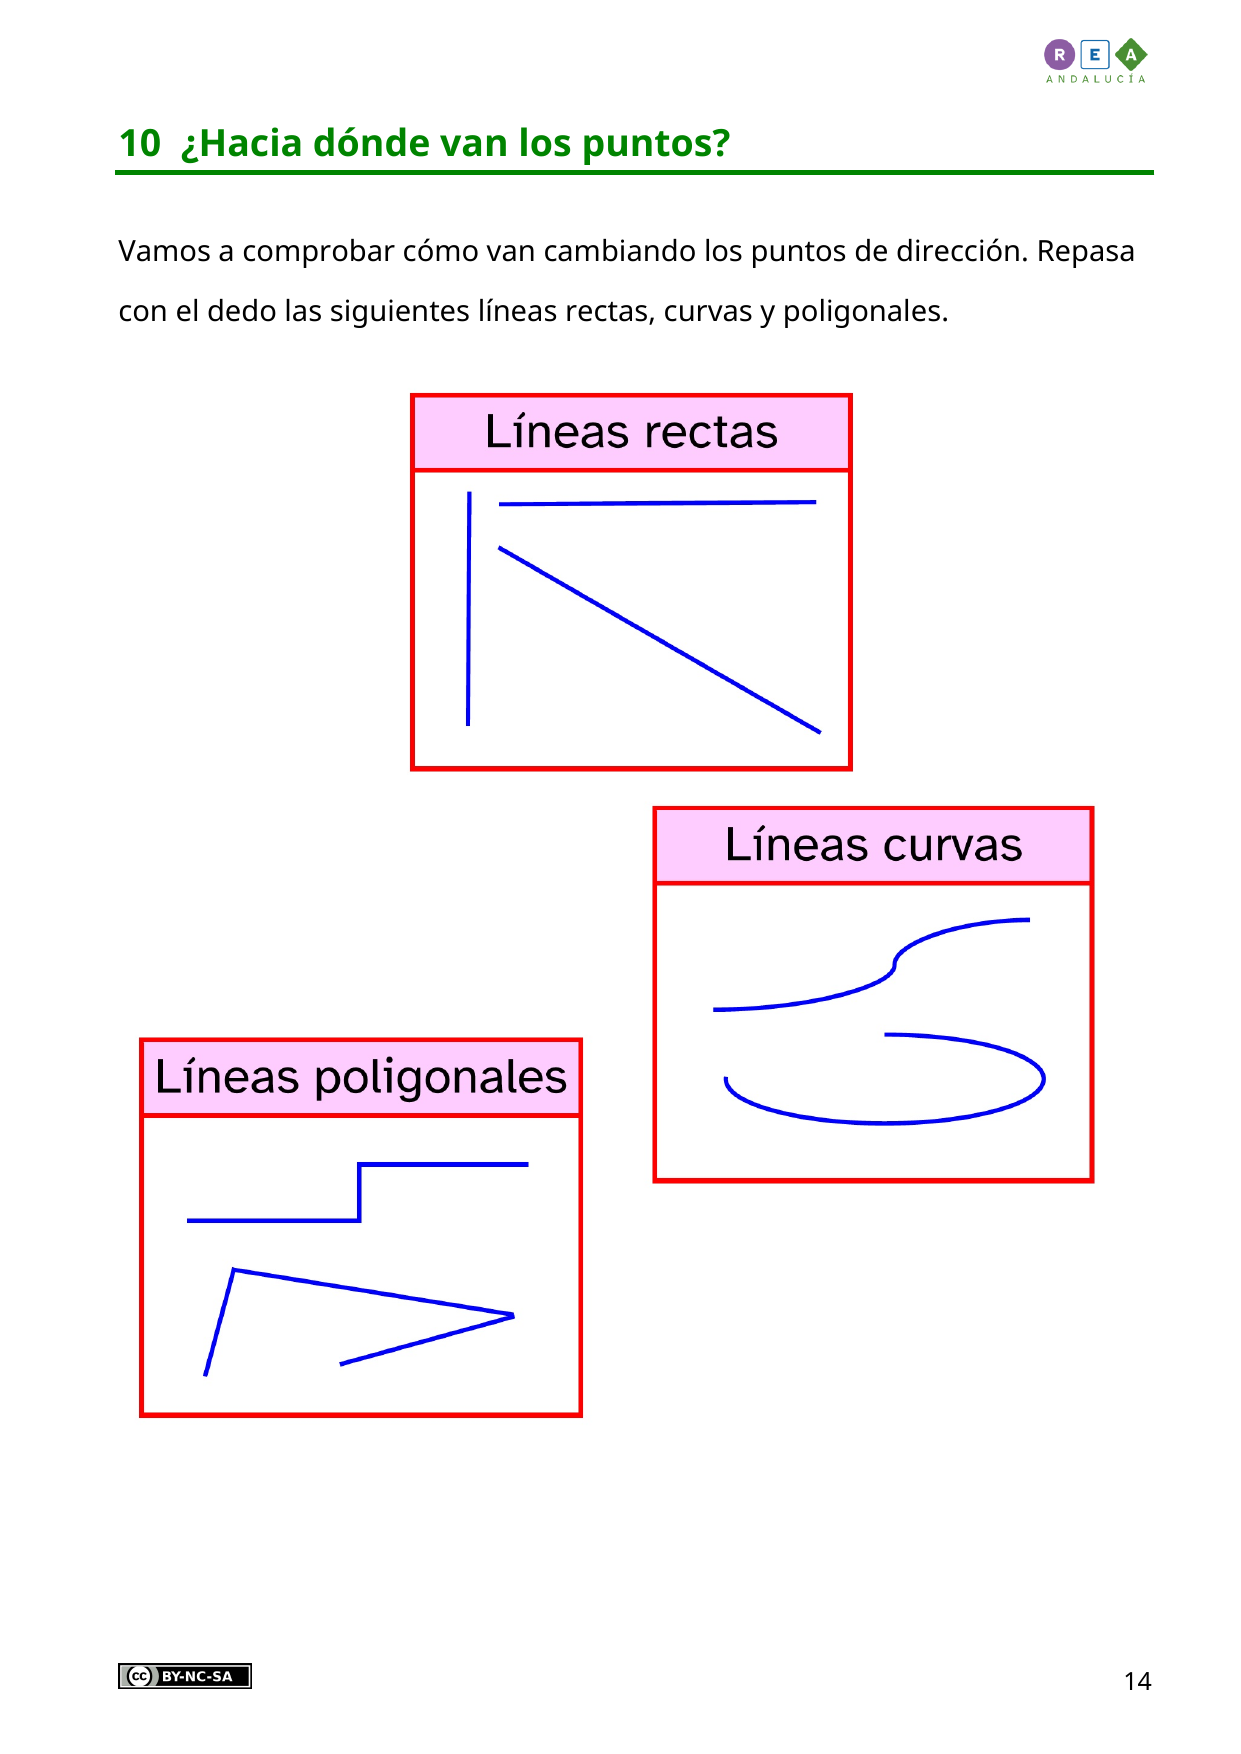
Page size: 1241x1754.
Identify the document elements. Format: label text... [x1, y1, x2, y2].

picture [397, 378, 1117, 1209]
text Vamos a comprobar cómo van cambiando los puntos de dirección. Repasa con el dedo las siguientes líneas rectas, curvas y poligonales. [118, 230, 1152, 329]
picture [125, 996, 603, 1436]
subtitle 10 ¿Hacia dónde van los puntos? [115, 113, 1154, 170]
picture [1039, 33, 1152, 88]
picture [118, 1663, 536, 1698]
